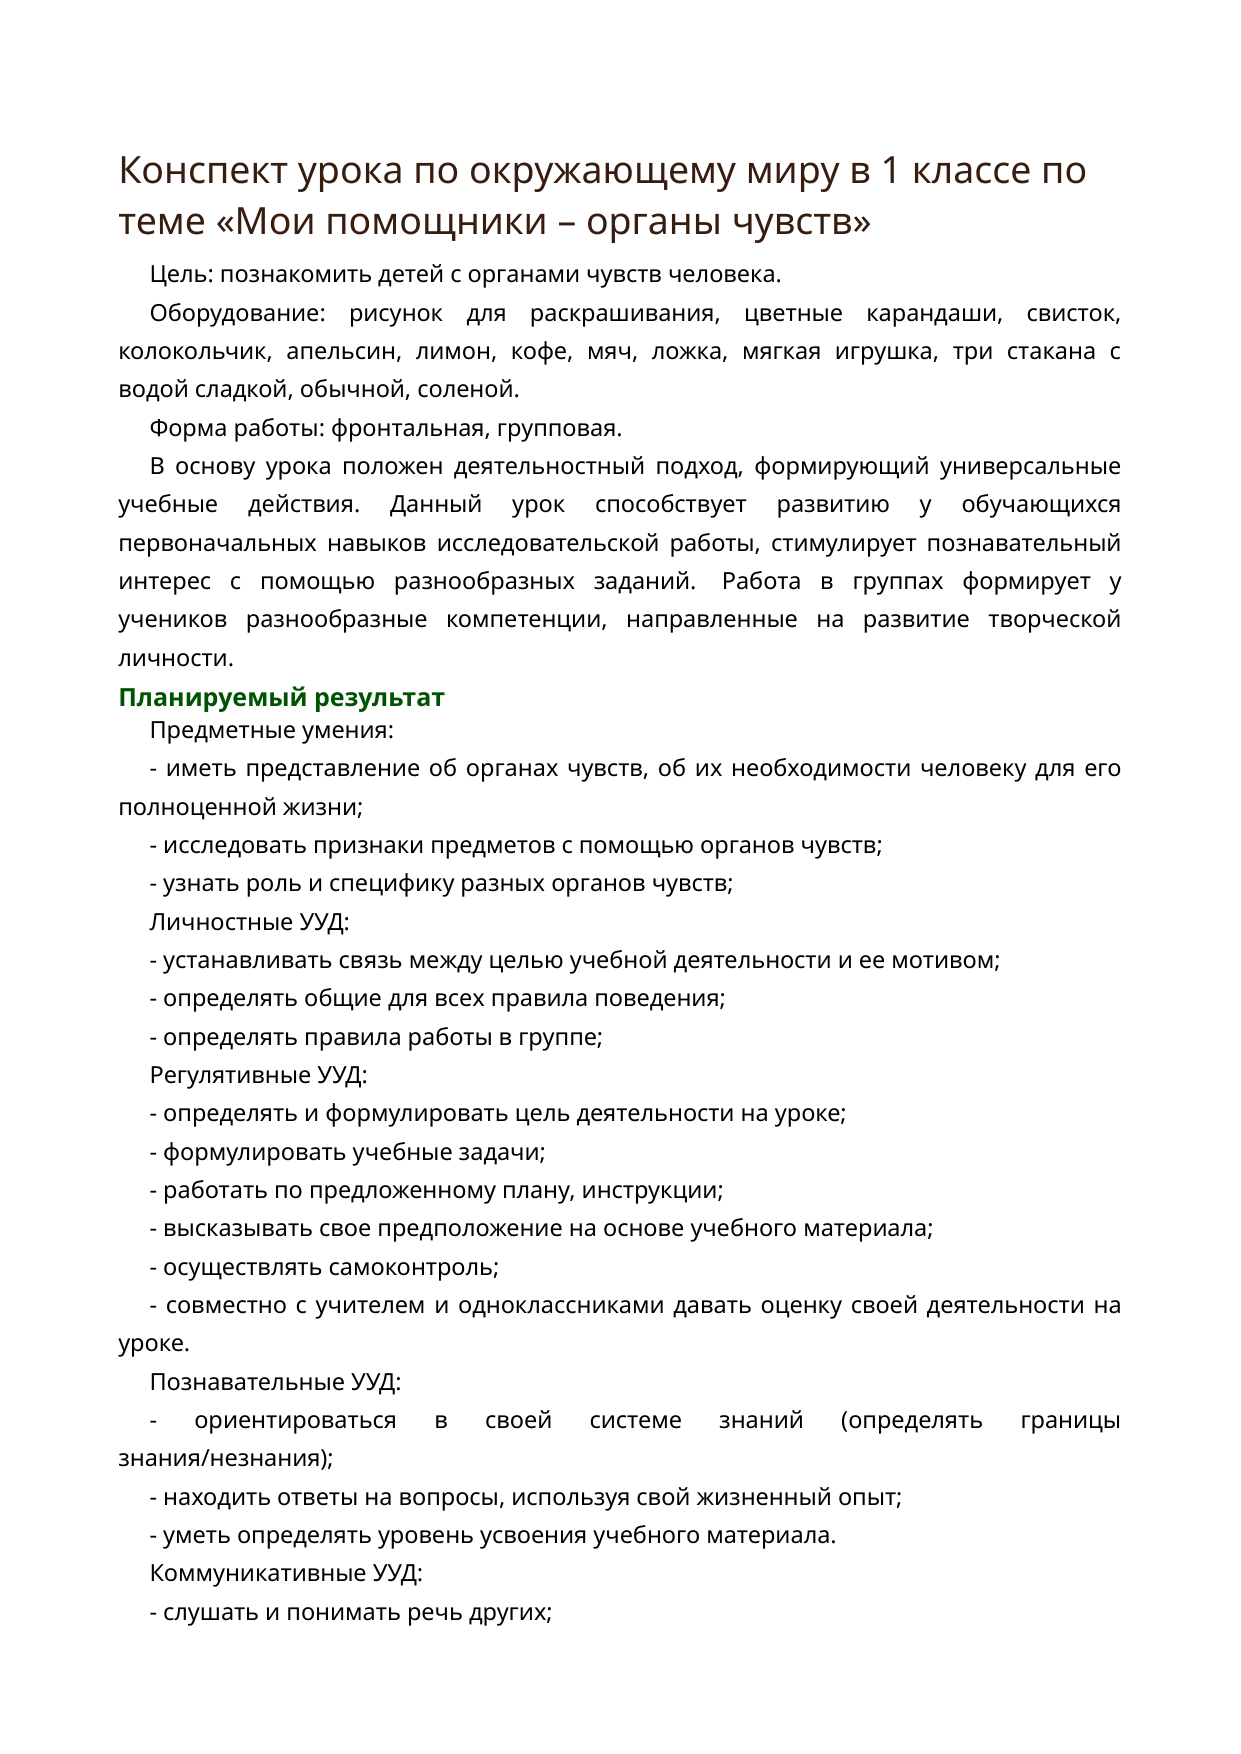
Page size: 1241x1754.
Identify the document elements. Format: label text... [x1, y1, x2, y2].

text - работать по предложенному плану, инструкции; [118, 1173, 1122, 1205]
subtitle Конспект урока по окружающему миру в 1 классе по теме «Мои помощники – органы чувств» [118, 143, 1122, 245]
text - исследовать признаки предметов с помощью органов чувств; [118, 828, 1122, 860]
text Коммуникативные УУД: [118, 1557, 1122, 1589]
text Регулятивные УУД: [118, 1058, 1122, 1090]
text Личностные УУД: [118, 905, 1122, 937]
text - устанавливать связь между целью учебной деятельности и ее мотивом; [118, 943, 1122, 975]
text - определять общие для всех правила поведения; [118, 982, 1122, 1014]
text - находить ответы на вопросы, используя свой жизненный опыт; [118, 1480, 1122, 1512]
text - осуществлять самоконтроль; [118, 1250, 1122, 1282]
subtitle Планируемый результат [118, 679, 1122, 713]
text - иметь представление об органах чувств, об их необходимости человеку для его полноценной жизни; [118, 752, 1122, 822]
text - слушать и понимать речь других; [118, 1595, 1122, 1627]
text - высказывать свое предположение на основе учебного материала; [118, 1212, 1122, 1244]
text - узнать роль и специфику разных органов чувств; [118, 867, 1122, 899]
text Познавательные УУД: [118, 1365, 1122, 1397]
text Предметные умения: [118, 713, 1122, 745]
text - формулировать учебные задачи; [118, 1135, 1122, 1167]
text - совместно с учителем и одноклассниками давать оценку своей деятельности на уроке. [118, 1288, 1122, 1359]
text Оборудование: рисунок для раскрашивания, цветные карандаши, свисток, колокольчик, апельсин, лимон, кофе, мяч, ложка, мягкая игрушка, три стакана с водой сладкой, обычной, соленой. [118, 296, 1122, 405]
text Цель: познакомить детей с органами чувств человека. [118, 258, 1122, 290]
text В основу урока положен деятельностный подход, формирующий универсальные учебные действия. Данный урок способствует развитию у обучающихся первоначальных навыков исследовательской работы, стимулирует познавательный интерес с помощью разнообразных заданий. Работа в группах формирует у учеников разнообразные компетенции, направленные на развитие творческой личности. [118, 449, 1122, 673]
text - определять и формулировать цель деятельности на уроке; [118, 1097, 1122, 1129]
text - определять правила работы в группе; [118, 1020, 1122, 1052]
text - ориентироваться в своей системе знаний (определять границы знания/незнания); [118, 1403, 1122, 1474]
text - уметь определять уровень усвоения учебного материала. [118, 1518, 1122, 1550]
text Форма работы: фронтальная, групповая. [118, 411, 1122, 443]
